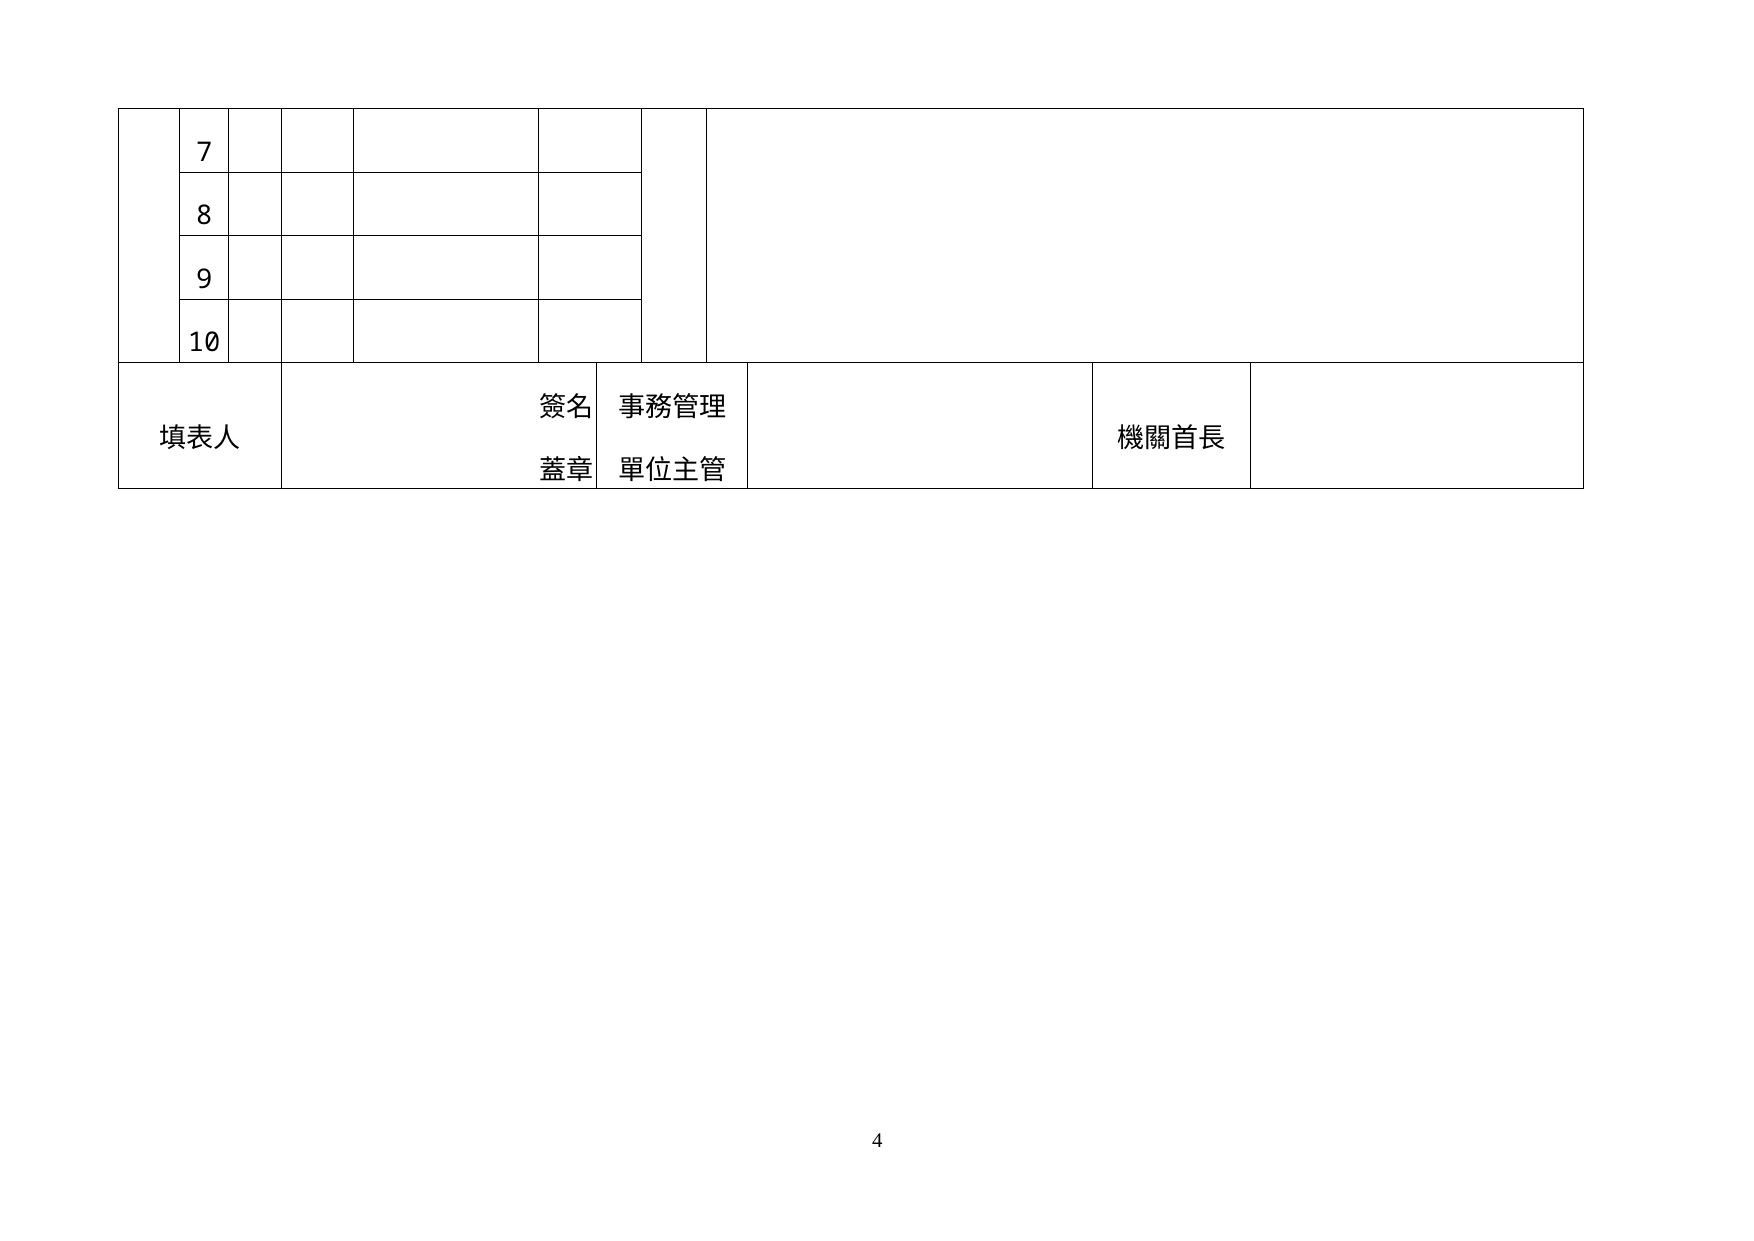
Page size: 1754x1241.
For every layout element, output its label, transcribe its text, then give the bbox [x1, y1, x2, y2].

table_cell [229, 300, 281, 362]
table_cell 機關首長 [1093, 363, 1250, 488]
table_cell [539, 109, 641, 172]
table_cell [282, 109, 353, 172]
table_cell [707, 109, 1583, 362]
table_cell [1251, 363, 1583, 488]
table_cell [354, 173, 538, 235]
table_cell 填表人 [119, 363, 281, 488]
table_cell [229, 173, 281, 235]
table_cell 9 [180, 236, 228, 299]
table_cell 7 [180, 109, 228, 172]
table_cell [642, 109, 706, 362]
table_cell [539, 300, 641, 362]
table_cell [282, 236, 353, 299]
table_cell 10 [180, 300, 228, 362]
table_cell [354, 109, 538, 172]
table_cell [354, 236, 538, 299]
table_cell [229, 109, 281, 172]
table_cell 簽名 蓋章 [282, 363, 596, 488]
table_cell 8 [180, 173, 228, 235]
table_cell [229, 236, 281, 299]
table_cell [354, 300, 538, 362]
table_cell 事務管理 單位主管 [597, 363, 747, 488]
table_cell [539, 173, 641, 235]
table_cell [539, 236, 641, 299]
table_cell [282, 173, 353, 235]
table_cell [119, 109, 179, 362]
table_cell [282, 300, 353, 362]
table_cell [748, 363, 1092, 488]
